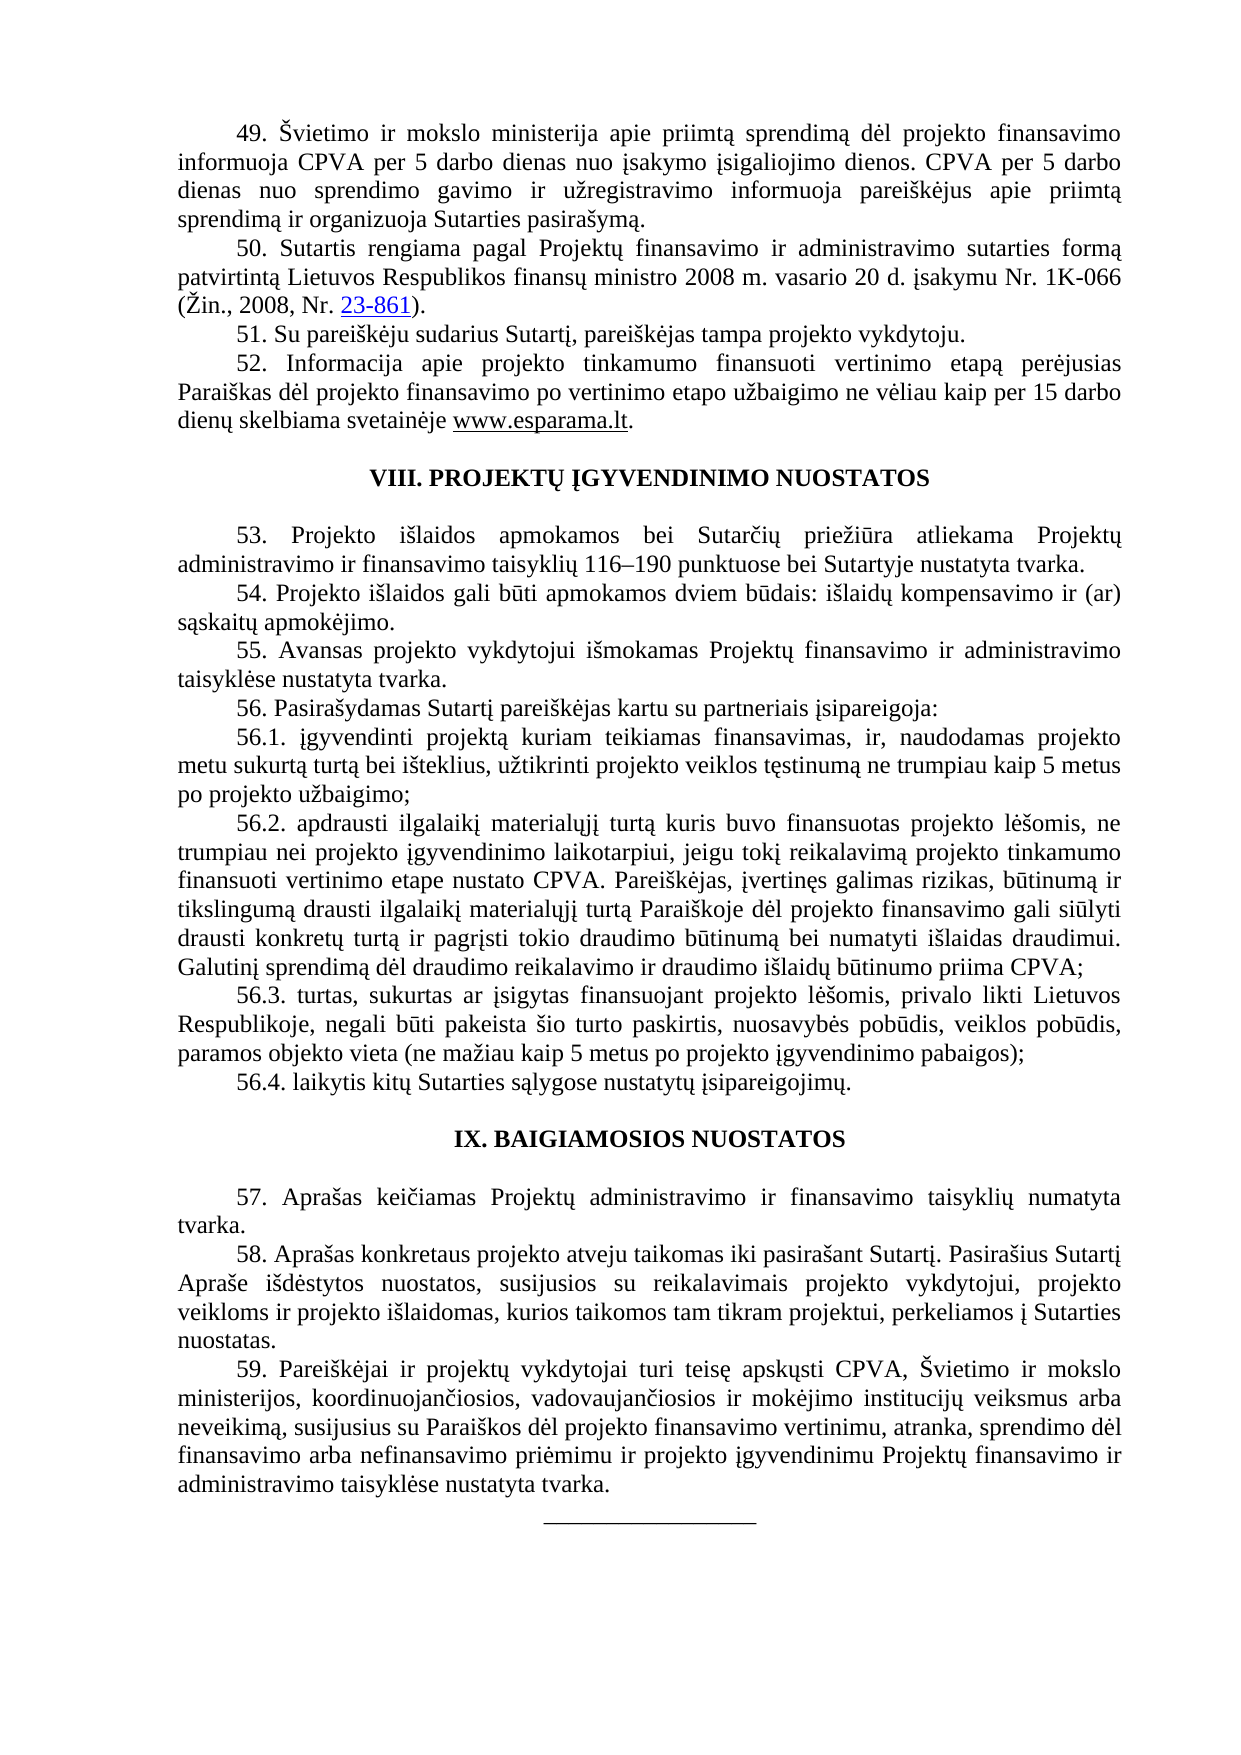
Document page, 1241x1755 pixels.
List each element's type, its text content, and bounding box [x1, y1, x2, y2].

text 55. Avansas projekto vykdytojui išmokamas Projektų finansavimo ir administravimo taisyklėse nustatyta tvarka. [177, 636, 1122, 693]
text 56. Pasirašydamas Sutartį pareiškėjas kartu su partneriais įsipareigoja: [177, 693, 1122, 722]
text 52. Informacija apie projekto tinkamumo finansuoti vertinimo etapą perėjusias Paraiškas dėl projekto finansavimo po vertinimo etapo užbaigimo ne vėliau kaip per 15 darbo dienų skelbiama svetainėje www.esparama.lt. [177, 348, 1122, 434]
text 56.1. įgyvendinti projektą kuriam teikiamas finansavimas, ir, naudodamas projekto metu sukurtą turtą bei išteklius, užtikrinti projekto veiklos tęstinumą ne trumpiau kaip 5 metus po projekto užbaigimo; [177, 722, 1122, 808]
text 50. Sutartis rengiama pagal Projektų finansavimo ir administravimo sutarties formą patvirtintą Lietuvos Respublikos finansų ministro 2008 m. vasario 20 d. įsakymu Nr. 1K-066 (Žin., 2008, Nr. 23-861). [177, 233, 1122, 319]
text _________________ [177, 1498, 1122, 1527]
text 59. Pareiškėjai ir projektų vykdytojai turi teisę apskųsti CPVA, Švietimo ir mokslo ministerijos, koordinuojančiosios, vadovaujančiosios ir mokėjimo institucijų veiksmus arba neveikimą, susijusius su Paraiškos dėl projekto finansavimo vertinimu, atranka, sprendimo dėl finansavimo arba nefinansavimo priėmimu ir projekto įgyvendinimu Projektų finansavimo ir administravimo taisyklėse nustatyta tvarka. [177, 1354, 1122, 1498]
text 58. Aprašas konkretaus projekto atveju taikomas iki pasirašant Sutartį. Pasirašius Sutartį Apraše išdėstytos nuostatos, susijusios su reikalavimais projekto vykdytojui, projekto veikloms ir projekto išlaidomas, kurios taikomos tam tikram projektui, perkeliamos į Sutarties nuostatas. [177, 1239, 1122, 1354]
text 56.2. apdrausti ilgalaikį materialųjį turtą kuris buvo finansuotas projekto lėšomis, ne trumpiau nei projekto įgyvendinimo laikotarpiui, jeigu tokį reikalavimą projekto tinkamumo finansuoti vertinimo etape nustato CPVA. Pareiškėjas, įvertinęs galimas rizikas, būtinumą ir tikslingumą drausti ilgalaikį materialųjį turtą Paraiškoje dėl projekto finansavimo gali siūlyti drausti konkretų turtą ir pagrįsti tokio draudimo būtinumą bei numatyti išlaidas draudimui. Galutinį sprendimą dėl draudimo reikalavimo ir draudimo išlaidų būtinumo priima CPVA; [177, 808, 1122, 981]
text 51. Su pareiškėju sudarius Sutartį, pareiškėjas tampa projekto vykdytoju. [177, 319, 1122, 348]
text VIII. PROJEKTŲ ĮGYVENDINIMO NUOSTATOS [177, 463, 1122, 492]
text 53. Projekto išlaidos apmokamos bei Sutarčių priežiūra atliekama Projektų administravimo ir finansavimo taisyklių 116–190 punktuose bei Sutartyje nustatyta tvarka. [177, 521, 1122, 578]
text 57. Aprašas keičiamas Projektų administravimo ir finansavimo taisyklių numatyta tvarka. [177, 1182, 1122, 1239]
text IX. BAIGIAMOSIOS NUOSTATOS [177, 1124, 1122, 1153]
text 56.4. laikytis kitų Sutarties sąlygose nustatytų įsipareigojimų. [177, 1067, 1122, 1096]
text 56.3. turtas, sukurtas ar įsigytas finansuojant projekto lėšomis, privalo likti Lietuvos Respublikoje, negali būti pakeista šio turto paskirtis, nuosavybės pobūdis, veiklos pobūdis, paramos objekto vieta (ne mažiau kaip 5 metus po projekto įgyvendinimo pabaigos); [177, 981, 1122, 1067]
text 49. Švietimo ir mokslo ministerija apie priimtą sprendimą dėl projekto finansavimo informuoja CPVA per 5 darbo dienas nuo įsakymo įsigaliojimo dienos. CPVA per 5 darbo dienas nuo sprendimo gavimo ir užregistravimo informuoja pareiškėjus apie priimtą sprendimą ir organizuoja Sutarties pasirašymą. [177, 118, 1122, 233]
text 54. Projekto išlaidos gali būti apmokamos dviem būdais: išlaidų kompensavimo ir (ar) sąskaitų apmokėjimo. [177, 578, 1122, 636]
